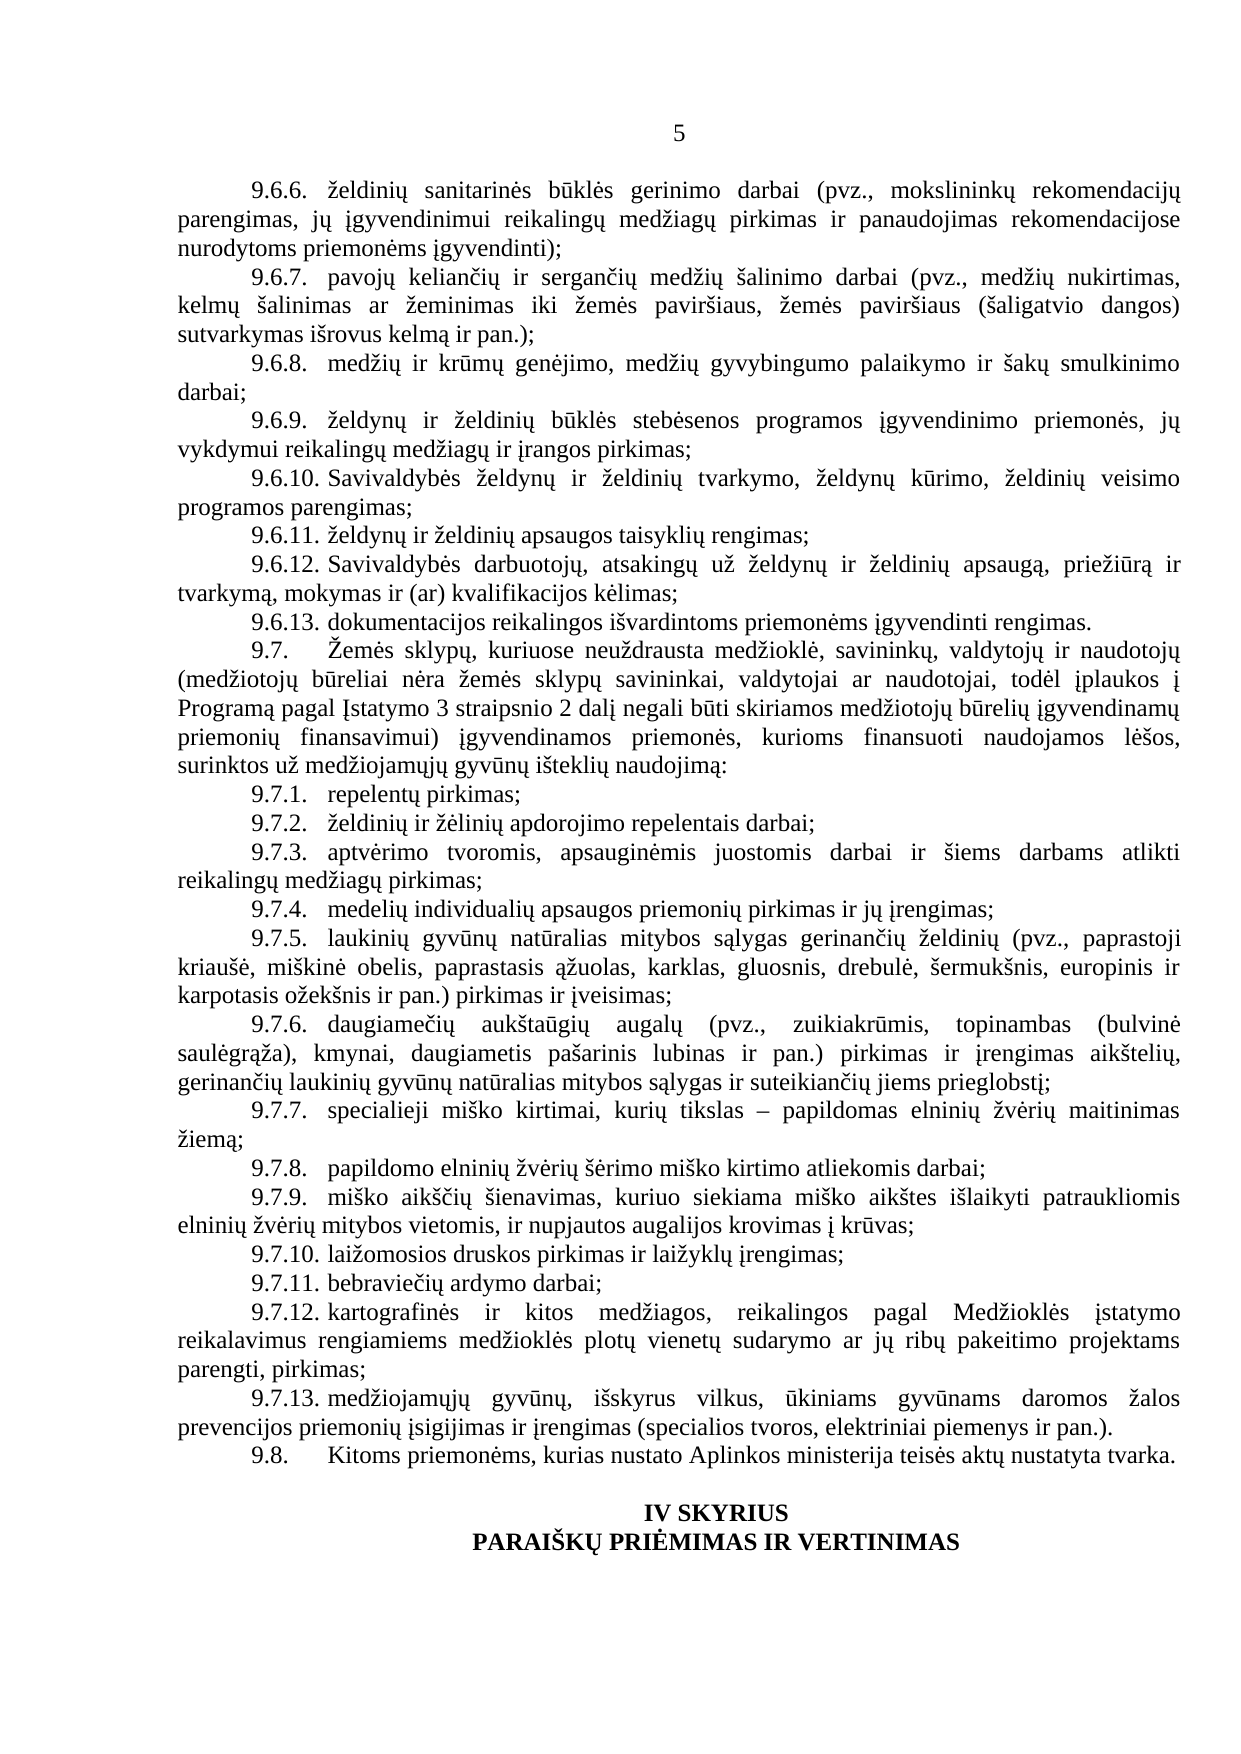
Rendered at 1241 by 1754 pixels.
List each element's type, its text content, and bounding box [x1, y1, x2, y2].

text 9.6.9. želdynų ir želdinių būklės stebėsenos programos įgyvendinimo priemonės, jų vykdymui reikalingų medžiagų ir įrangos pirkimas; [177, 406, 1181, 463]
text 9.7.2. želdinių ir žėlinių apdorojimo repelentais darbai; [177, 808, 1181, 837]
text 9.7.5. laukinių gyvūnų natūralias mitybos sąlygas gerinančių želdinių (pvz., paprastoji kriaušė, miškinė obelis, paprastasis ąžuolas, karklas, gluosnis, drebulė, šermukšnis, europinis ir karpotasis ožekšnis ir pan.) pirkimas ir įveisimas; [177, 923, 1181, 1009]
text 9.7.13. medžiojamųjų gyvūnų, išskyrus vilkus, ūkiniams gyvūnams daromos žalos prevencijos priemonių įsigijimas ir įrengimas (specialios tvoros, elektriniai piemenys ir pan.). [177, 1383, 1181, 1441]
text IV SKYRIUS [177, 1498, 1181, 1527]
text 9.6.8. medžių ir krūmų genėjimo, medžių gyvybingumo palaikymo ir šakų smulkinimo darbai; [177, 348, 1181, 406]
text 9.7.10. laižomosios druskos pirkimas ir laižyklų įrengimas; [177, 1239, 1181, 1268]
text 9.7.4. medelių individualių apsaugos priemonių pirkimas ir jų įrengimas; [177, 894, 1181, 923]
text 9.7.1. repelentų pirkimas; [177, 779, 1181, 808]
text 9.7.3. aptvėrimo tvoromis, apsauginėmis juostomis darbai ir šiems darbams atlikti reikalingų medžiagų pirkimas; [177, 837, 1181, 894]
text 9.8. Kitoms priemonėms, kurias nustato Aplinkos ministerija teisės aktų nustatyta tvarka. [177, 1441, 1181, 1469]
text PARAIŠKŲ PRIĖMIMAS IR VERTINIMAS [177, 1527, 1181, 1556]
text 9.7. Žemės sklypų, kuriuose neuždrausta medžioklė, savininkų, valdytojų ir naudotojų (medžiotojų būreliai nėra žemės sklypų savininkai, valdytojai ar naudotojai, todėl įplaukos į Programą pagal Įstatymo 3 straipsnio 2 dalį negali būti skiriamos medžiotojų būrelių įgyvendinamų priemonių finansavimui) įgyvendinamos priemonės, kurioms finansuoti naudojamos lėšos, surinktos už medžiojamųjų gyvūnų išteklių naudojimą: [177, 636, 1181, 779]
text 9.6.7. pavojų keliančių ir sergančių medžių šalinimo darbai (pvz., medžių nukirtimas, kelmų šalinimas ar žeminimas iki žemės paviršiaus, žemės paviršiaus (šaligatvio dangos) sutvarkymas išrovus kelmą ir pan.); [177, 262, 1181, 348]
text 9.7.9. miško aikščių šienavimas, kuriuo siekiama miško aikštes išlaikyti patraukliomis elninių žvėrių mitybos vietomis, ir nupjautos augalijos krovimas į krūvas; [177, 1182, 1181, 1239]
text 9.7.8. papildomo elninių žvėrių šėrimo miško kirtimo atliekomis darbai; [177, 1153, 1181, 1182]
text 9.6.11. želdynų ir želdinių apsaugos taisyklių rengimas; [177, 521, 1181, 549]
text 9.7.7. specialieji miško kirtimai, kurių tikslas – papildomas elninių žvėrių maitinimas žiemą; [177, 1096, 1181, 1153]
text 9.6.13. dokumentacijos reikalingos išvardintoms priemonėms įgyvendinti rengimas. [177, 607, 1181, 636]
text 9.7.12. kartografinės ir kitos medžiagos, reikalingos pagal Medžioklės įstatymo reikalavimus rengiamiems medžioklės plotų vienetų sudarymo ar jų ribų pakeitimo projektams parengti, pirkimas; [177, 1297, 1181, 1383]
text 9.7.6. daugiamečių aukštaūgių augalų (pvz., zuikiakrūmis, topinambas (bulvinė saulėgrąža), kmynai, daugiametis pašarinis lubinas ir pan.) pirkimas ir įrengimas aikštelių, gerinančių laukinių gyvūnų natūralias mitybos sąlygas ir suteikiančių jiems prieglobstį; [177, 1009, 1181, 1096]
text 9.6.12. Savivaldybės darbuotojų, atsakingų už želdynų ir želdinių apsaugą, priežiūrą ir tvarkymą, mokymas ir (ar) kvalifikacijos kėlimas; [177, 549, 1181, 607]
text 9.6.10. Savivaldybės želdynų ir želdinių tvarkymo, želdynų kūrimo, želdinių veisimo programos parengimas; [177, 463, 1181, 521]
text 9.7.11. bebraviečių ardymo darbai; [177, 1268, 1181, 1297]
text 9.6.6. želdinių sanitarinės būklės gerinimo darbai (pvz., mokslininkų rekomendacijų parengimas, jų įgyvendinimui reikalingų medžiagų pirkimas ir panaudojimas rekomendacijose nurodytoms priemonėms įgyvendinti); [177, 176, 1181, 262]
